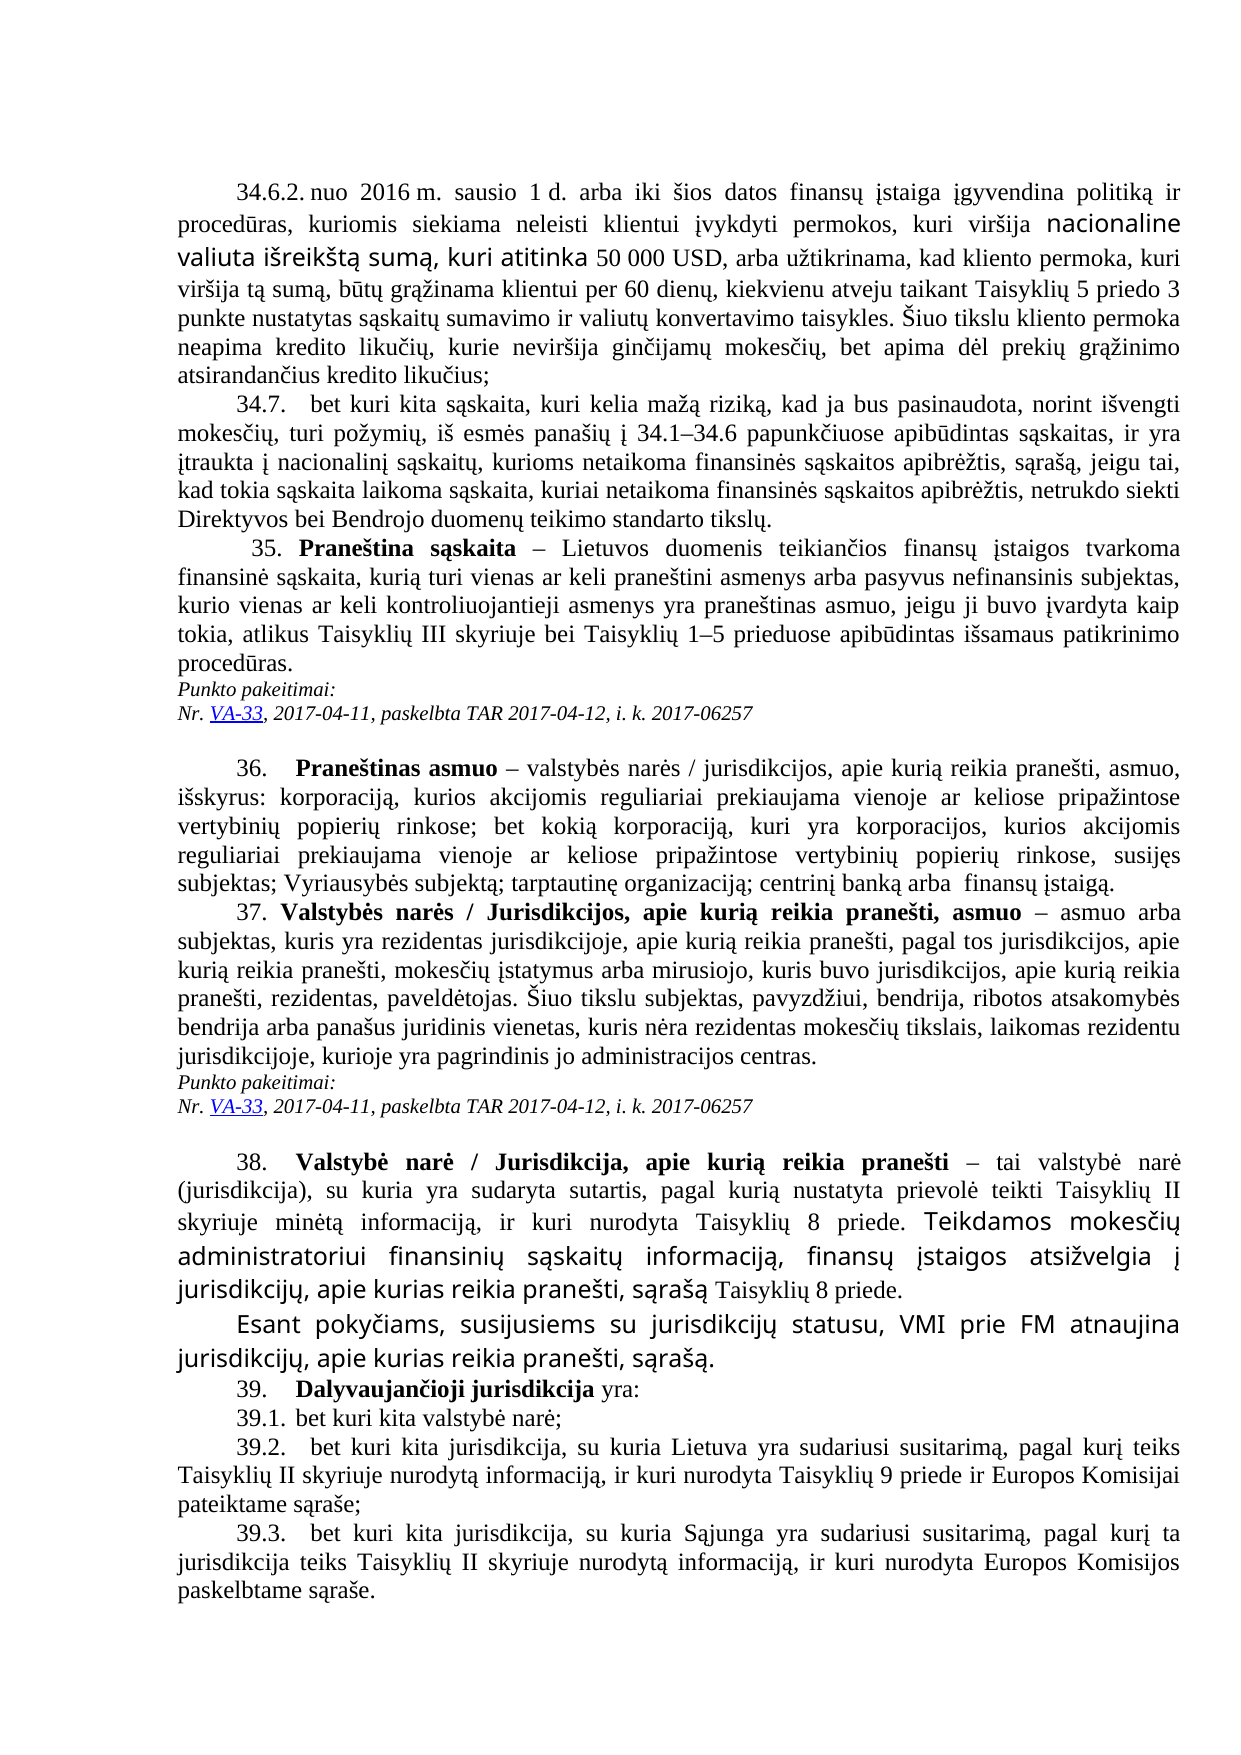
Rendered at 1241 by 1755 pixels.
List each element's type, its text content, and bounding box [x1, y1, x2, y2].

text 39.1. bet kuri kita valstybė narė; [177, 1403, 1181, 1432]
text 35. Praneština sąskaita – Lietuvos duomenis teikiančios finansų įstaigos tvarkoma finansinė sąskaita, kurią turi vienas ar keli praneštini asmenys arba pasyvus nefinansinis subjektas, kurio vienas ar keli kontroliuojantieji asmenys yra praneštinas asmuo, jeigu ji buvo įvardyta kaip tokia, atlikus Taisyklių III skyriuje bei Taisyklių 1–5 prieduose apibūdintas išsamaus patikrinimo procedūras. [177, 533, 1181, 677]
text Esant pokyčiams, susijusiems su jurisdikcijų statusu, VMI prie FM atnaujina jurisdikcijų, apie kurias reikia pranešti, sąrašą. [177, 1306, 1181, 1374]
text 38. Valstybė narė / Jurisdikcija, apie kurią reikia pranešti – tai valstybė narė (jurisdikcija), su kuria yra sudaryta sutartis, pagal kurią nustatyta prievolė teikti Taisyklių II skyriuje minėtą informaciją, ir kuri nurodyta Taisyklių 8 priede. Teikdamos mokesčių administratoriui finansinių sąskaitų informaciją, finansų įstaigos atsižvelgia į jurisdikcijų, apie kurias reikia pranešti, sąrašą Taisyklių 8 priede. [177, 1147, 1181, 1306]
text Punkto pakeitimai: [177, 677, 1181, 701]
text 39.3. bet kuri kita jurisdikcija, su kuria Sąjunga yra sudariusi susitarimą, pagal kurį ta jurisdikcija teiks Taisyklių II skyriuje nurodytą informaciją, ir kuri nurodyta Europos Komisijos paskelbtame sąraše. [177, 1518, 1181, 1604]
text 34.6.2. nuo 2016 m. sausio 1 d. arba iki šios datos finansų įstaiga įgyvendina politiką ir procedūras, kuriomis siekiama neleisti klientui įvykdyti permokos, kuri viršija nacionaline valiuta išreikštą sumą, kuri atitinka 50 000 USD, arba užtikrinama, kad kliento permoka, kuri viršija tą sumą, būtų grąžinama klientui per 60 dienų, kiekvienu atveju taikant Taisyklių 5 priedo 3 punkte nustatytas sąskaitų sumavimo ir valiutų konvertavimo taisykles. Šiuo tikslu kliento permoka neapima kredito likučių, kurie neviršija ginčijamų mokesčių, bet apima dėl prekių grąžinimo atsirandančius kredito likučius; [177, 177, 1181, 389]
text 34.7. bet kuri kita sąskaita, kuri kelia mažą riziką, kad ja bus pasinaudota, norint išvengti mokesčių, turi požymių, iš esmės panašių į 34.1–34.6 papunkčiuose apibūdintas sąskaitas, ir yra įtraukta į nacionalinį sąskaitų, kurioms netaikoma finansinės sąskaitos apibrėžtis, sąrašą, jeigu tai, kad tokia sąskaita laikoma sąskaita, kuriai netaikoma finansinės sąskaitos apibrėžtis, netrukdo siekti Direktyvos bei Bendrojo duomenų teikimo standarto tikslų. [177, 389, 1181, 533]
text Nr. VA-33, 2017-04-11, paskelbta TAR 2017-04-12, i. k. 2017-06257 [177, 1094, 1181, 1118]
text 36. Praneštinas asmuo – valstybės narės / jurisdikcijos, apie kurią reikia pranešti, asmuo, išskyrus: korporaciją, kurios akcijomis reguliariai prekiaujama vienoje ar keliose pripažintose vertybinių popierių rinkose; bet kokią korporaciją, kuri yra korporacijos, kurios akcijomis reguliariai prekiaujama vienoje ar keliose pripažintose vertybinių popierių rinkose, susijęs subjektas; Vyriausybės subjektą; tarptautinę organizaciją; centrinį banką arba finansų įstaigą. [177, 753, 1181, 897]
text 39.2. bet kuri kita jurisdikcija, su kuria Lietuva yra sudariusi susitarimą, pagal kurį teiks Taisyklių II skyriuje nurodytą informaciją, ir kuri nurodyta Taisyklių 9 priede ir Europos Komisijai pateiktame sąraše; [177, 1432, 1181, 1518]
text 39. Dalyvaujančioji jurisdikcija yra: [177, 1374, 1181, 1403]
text 37. Valstybės narės / Jurisdikcijos, apie kurią reikia pranešti, asmuo – asmuo arba subjektas, kuris yra rezidentas jurisdikcijoje, apie kurią reikia pranešti, pagal tos jurisdikcijos, apie kurią reikia pranešti, mokesčių įstatymus arba mirusiojo, kuris buvo jurisdikcijos, apie kurią reikia pranešti, rezidentas, paveldėtojas. Šiuo tikslu subjektas, pavyzdžiui, bendrija, ribotos atsakomybės bendrija arba panašus juridinis vienetas, kuris nėra rezidentas mokesčių tikslais, laikomas rezidentu jurisdikcijoje, kurioje yra pagrindinis jo administracijos centras. [177, 897, 1181, 1070]
text Punkto pakeitimai: [177, 1070, 1181, 1094]
text Nr. VA-33, 2017-04-11, paskelbta TAR 2017-04-12, i. k. 2017-06257 [177, 701, 1181, 725]
